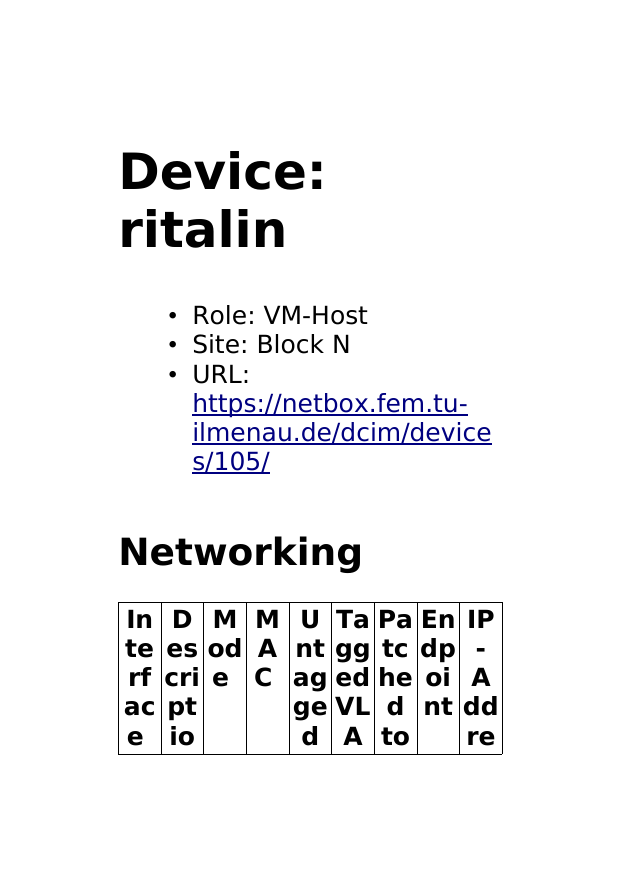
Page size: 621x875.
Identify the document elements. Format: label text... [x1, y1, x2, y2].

list Role: VM-Host [177, 302, 502, 331]
list Site: Block N [177, 331, 502, 360]
table_header Untagged [290, 603, 331, 754]
table_header MAC [247, 603, 289, 754]
table_header IP-Addre [460, 603, 502, 754]
table_header Tagged VLA [332, 603, 374, 754]
table_header Interface [119, 603, 161, 754]
subtitle Device: ritalin [118, 143, 502, 259]
subtitle Networking [118, 531, 502, 575]
table_header Patched to [375, 603, 417, 754]
table_header Descriptio [162, 603, 203, 754]
table_header Endpoint [418, 603, 459, 754]
table_header Mode [204, 603, 246, 754]
list URL: https://netbox.fem.tu-ilmenau.de/dcim/devices/105/ [177, 360, 502, 477]
